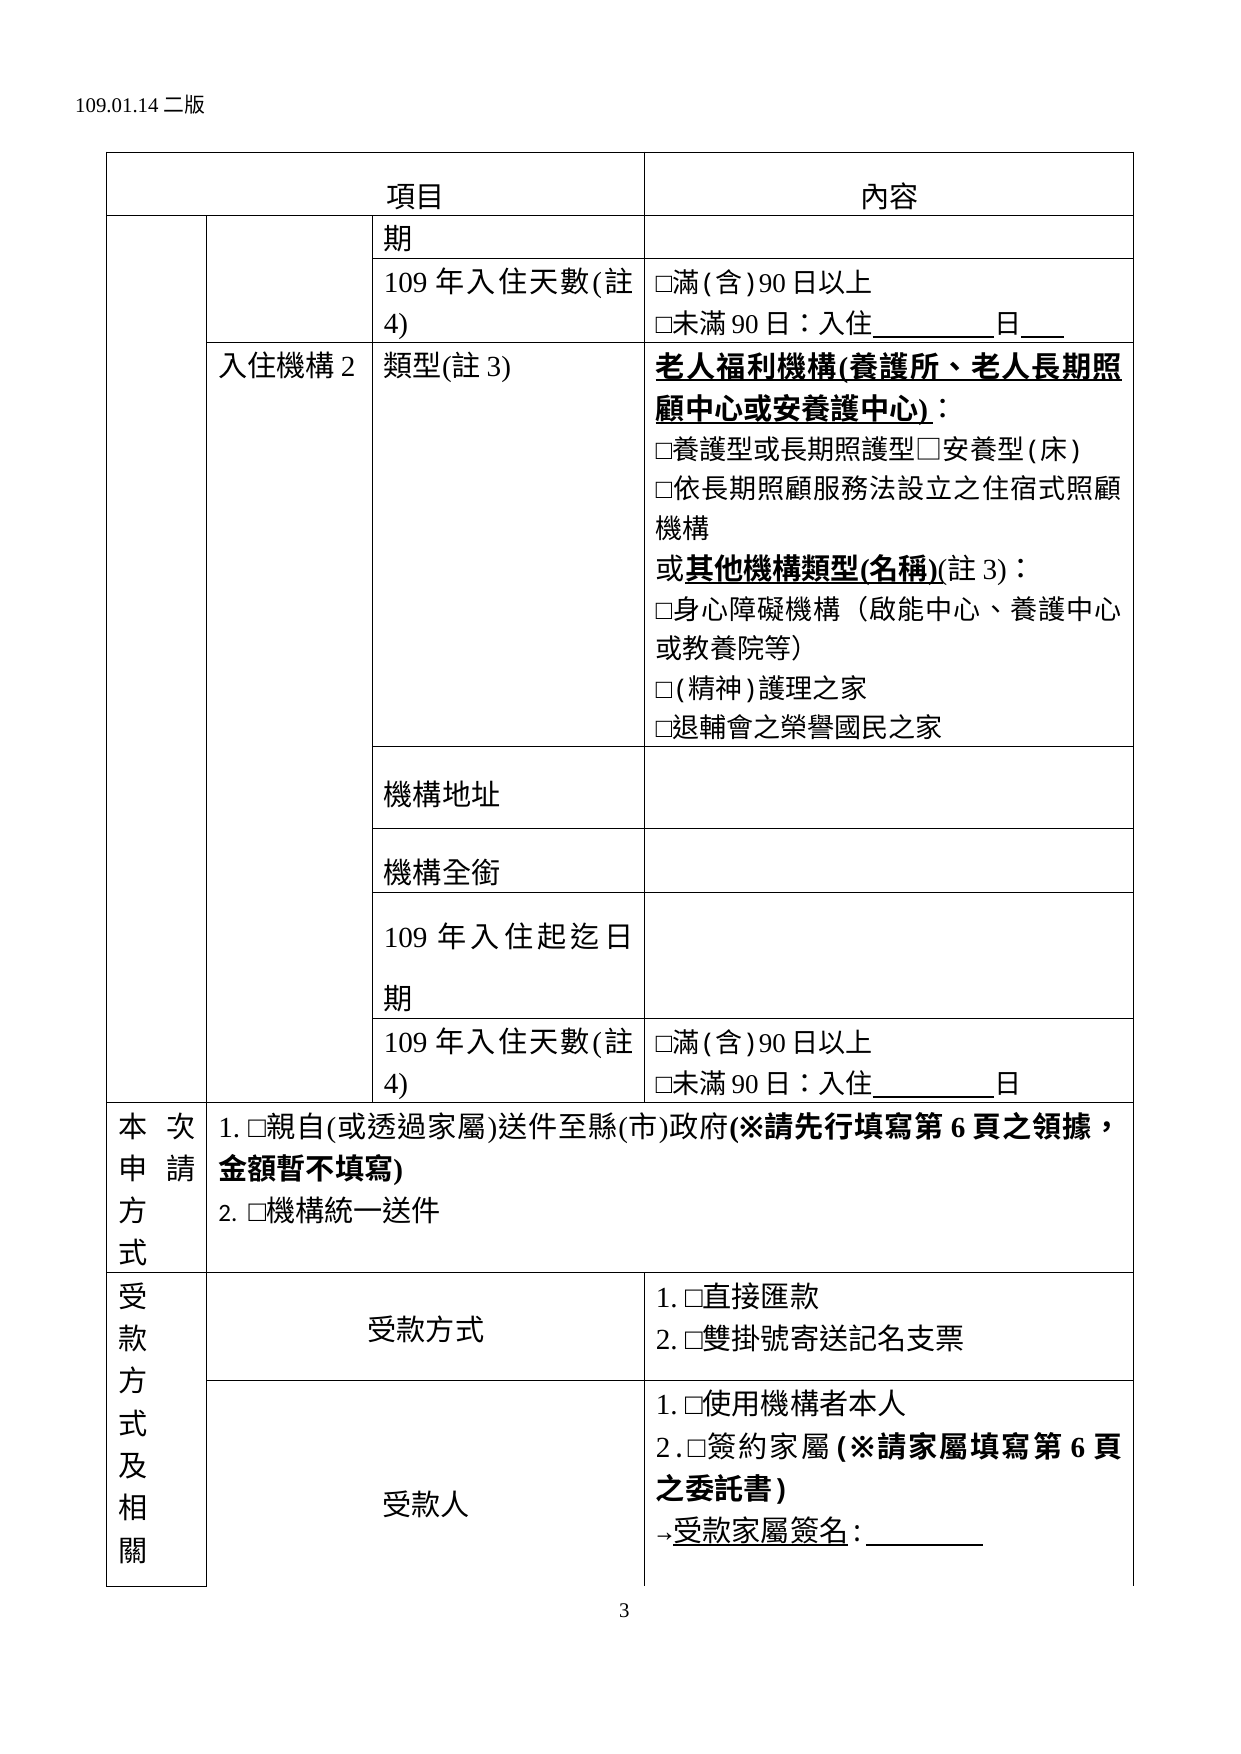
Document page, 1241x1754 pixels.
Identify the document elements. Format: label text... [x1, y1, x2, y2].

table_cell [645, 216, 1133, 258]
table_cell □滿(含)90日以上 □未滿90日：入住 日 [645, 259, 1133, 342]
table_cell 入住機構2 [207, 343, 372, 1102]
table_header 內容 [645, 153, 1133, 215]
table_cell [645, 893, 1133, 1018]
table_cell 類型(註3) [373, 343, 644, 746]
table_cell [645, 829, 1133, 892]
table_header 項目 [107, 153, 644, 215]
table_cell 期 [373, 216, 644, 258]
table_cell 1. □使用機構者本人 2.□簽約家屬(※請家屬填寫第6頁之委託書) →受款家屬簽名: [645, 1381, 1133, 1586]
table_cell [107, 216, 206, 1102]
table_cell [207, 216, 372, 342]
table_cell 受 款 方 式 及 相 關 [107, 1273, 206, 1586]
table_cell 機構全銜 [373, 829, 644, 892]
table_cell 受款人 [207, 1381, 644, 1586]
table_cell 109年入住天數(註4) [373, 259, 644, 342]
table_cell 受款方式 [207, 1273, 644, 1380]
table_cell 老人福利機構(養護所、老人長期照顧中心或安養護中心)： □養護型或長期照護型□安養型(床) □依長期照顧服務法設立之住宿式照顧機構 或其他機構類型(名稱)(註3)： □身心障礙機構（啟能中心、養護中心或教養院等） □(精神)護理之家 □退輔會之榮譽國民之家 [645, 343, 1133, 746]
table_cell [645, 747, 1133, 828]
table_cell 機構地址 [373, 747, 644, 828]
table_cell 109年入住天數(註4) [373, 1019, 644, 1102]
table_cell 本次申請方 式 [107, 1103, 206, 1272]
table_cell □滿(含)90日以上 □未滿90日：入住 日 [645, 1019, 1133, 1102]
table_cell 109年入住起迄日期 [373, 893, 644, 1018]
table_cell 1. □直接匯款 2. □雙掛號寄送記名支票 [645, 1273, 1133, 1380]
table_cell 1. □親自(或透過家屬)送件至縣(市)政府(※請先行填寫第6頁之領據，金額暫不填寫) 2. □機構統一送件 [207, 1103, 1133, 1272]
